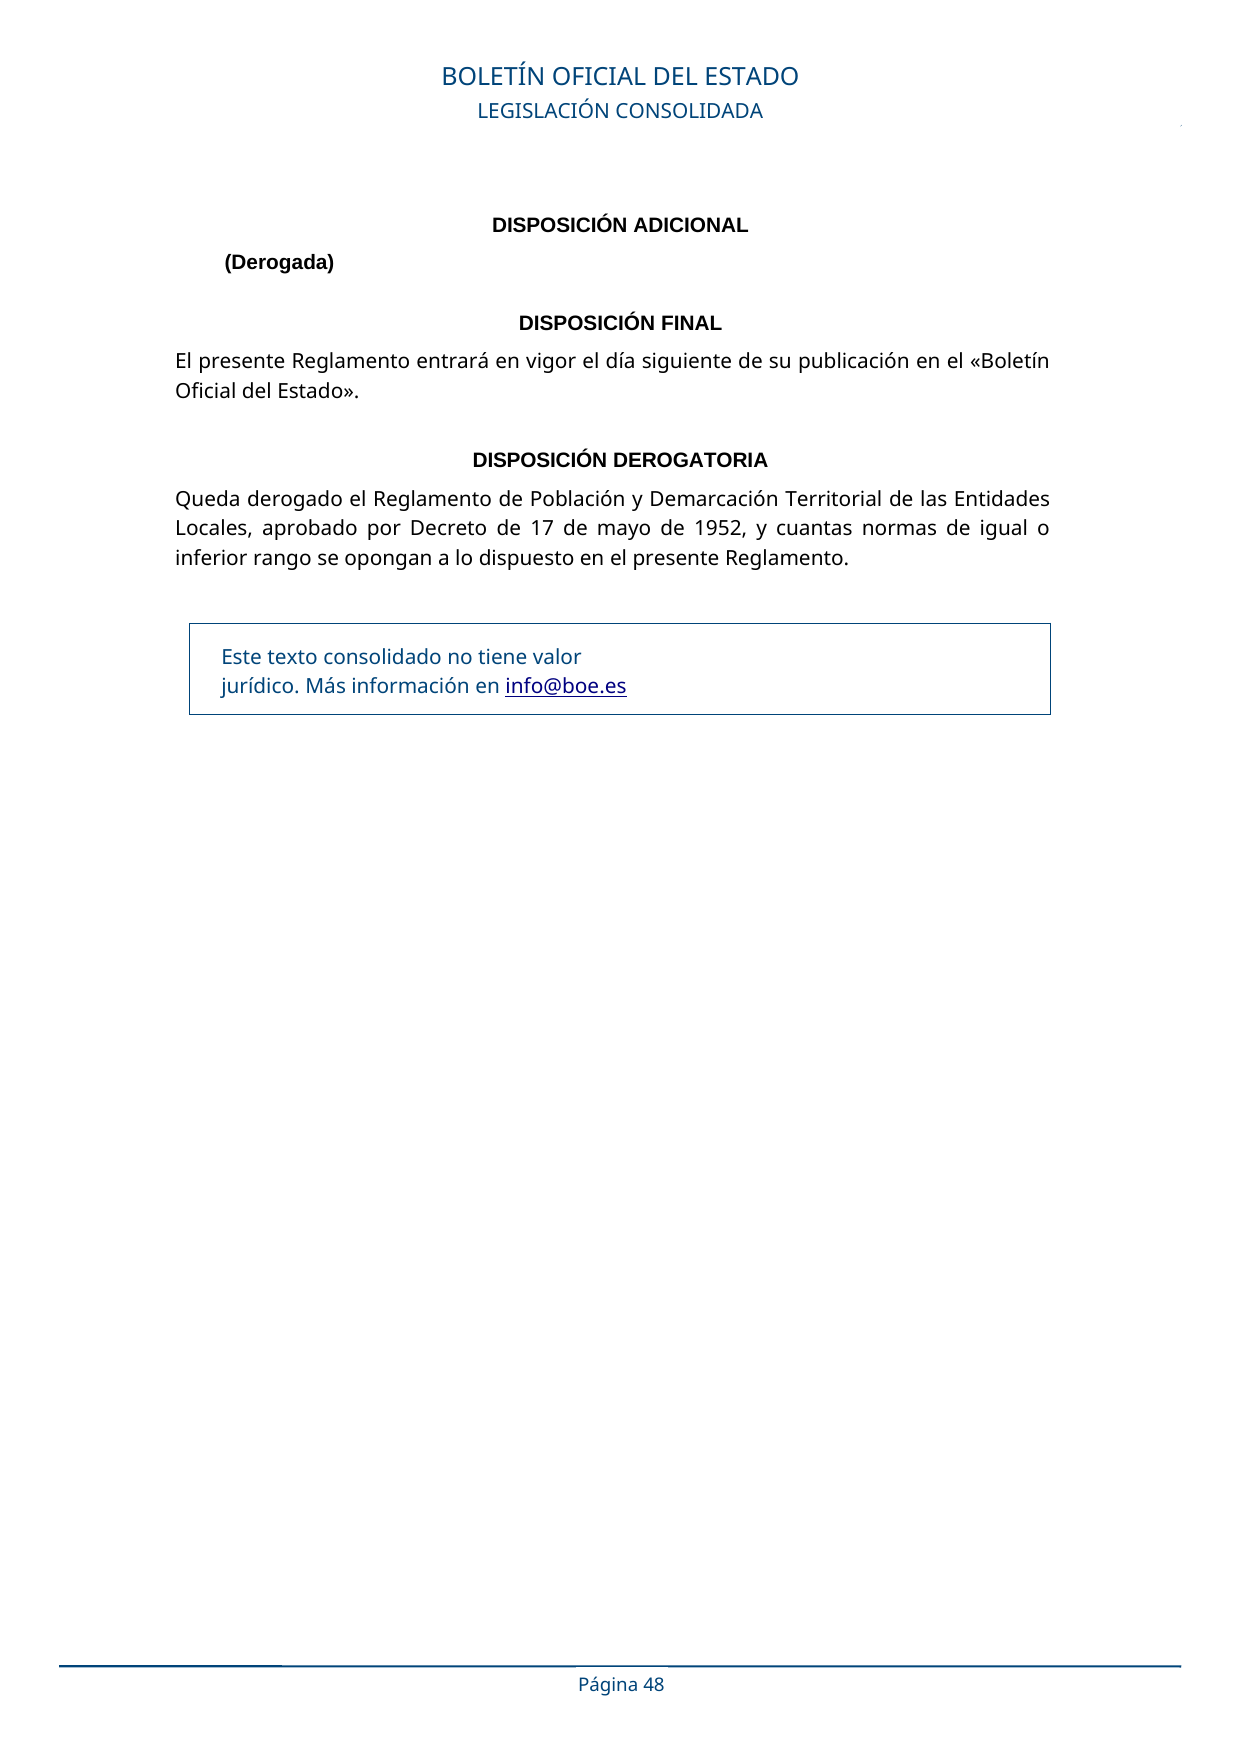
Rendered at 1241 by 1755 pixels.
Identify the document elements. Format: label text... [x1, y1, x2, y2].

subtitle DISPOSICIÓN ADICIONAL [378, 213, 862, 237]
text El presente Reglamento entrará en vigor el día siguiente de su publicación en el «Boletín Oficial del Estado». [175, 347, 1051, 404]
subtitle DISPOSICIÓN FINAL [378, 310, 862, 334]
text Este texto consolidado no tiene valor jurídico. Más información en info@boe.es [221, 642, 642, 700]
subtitle DISPOSICIÓN DEROGATORIA [378, 448, 862, 472]
text (Derogada) [224, 250, 1066, 274]
text Queda derogado el Reglamento de Población y Demarcación Territorial de las Entidades Locales, aprobado por Decreto de 17 de mayo de 1952, y cuantas normas de igual o inferior rango se opongan a lo dispuesto en el presente Reglamento. [175, 484, 1052, 571]
